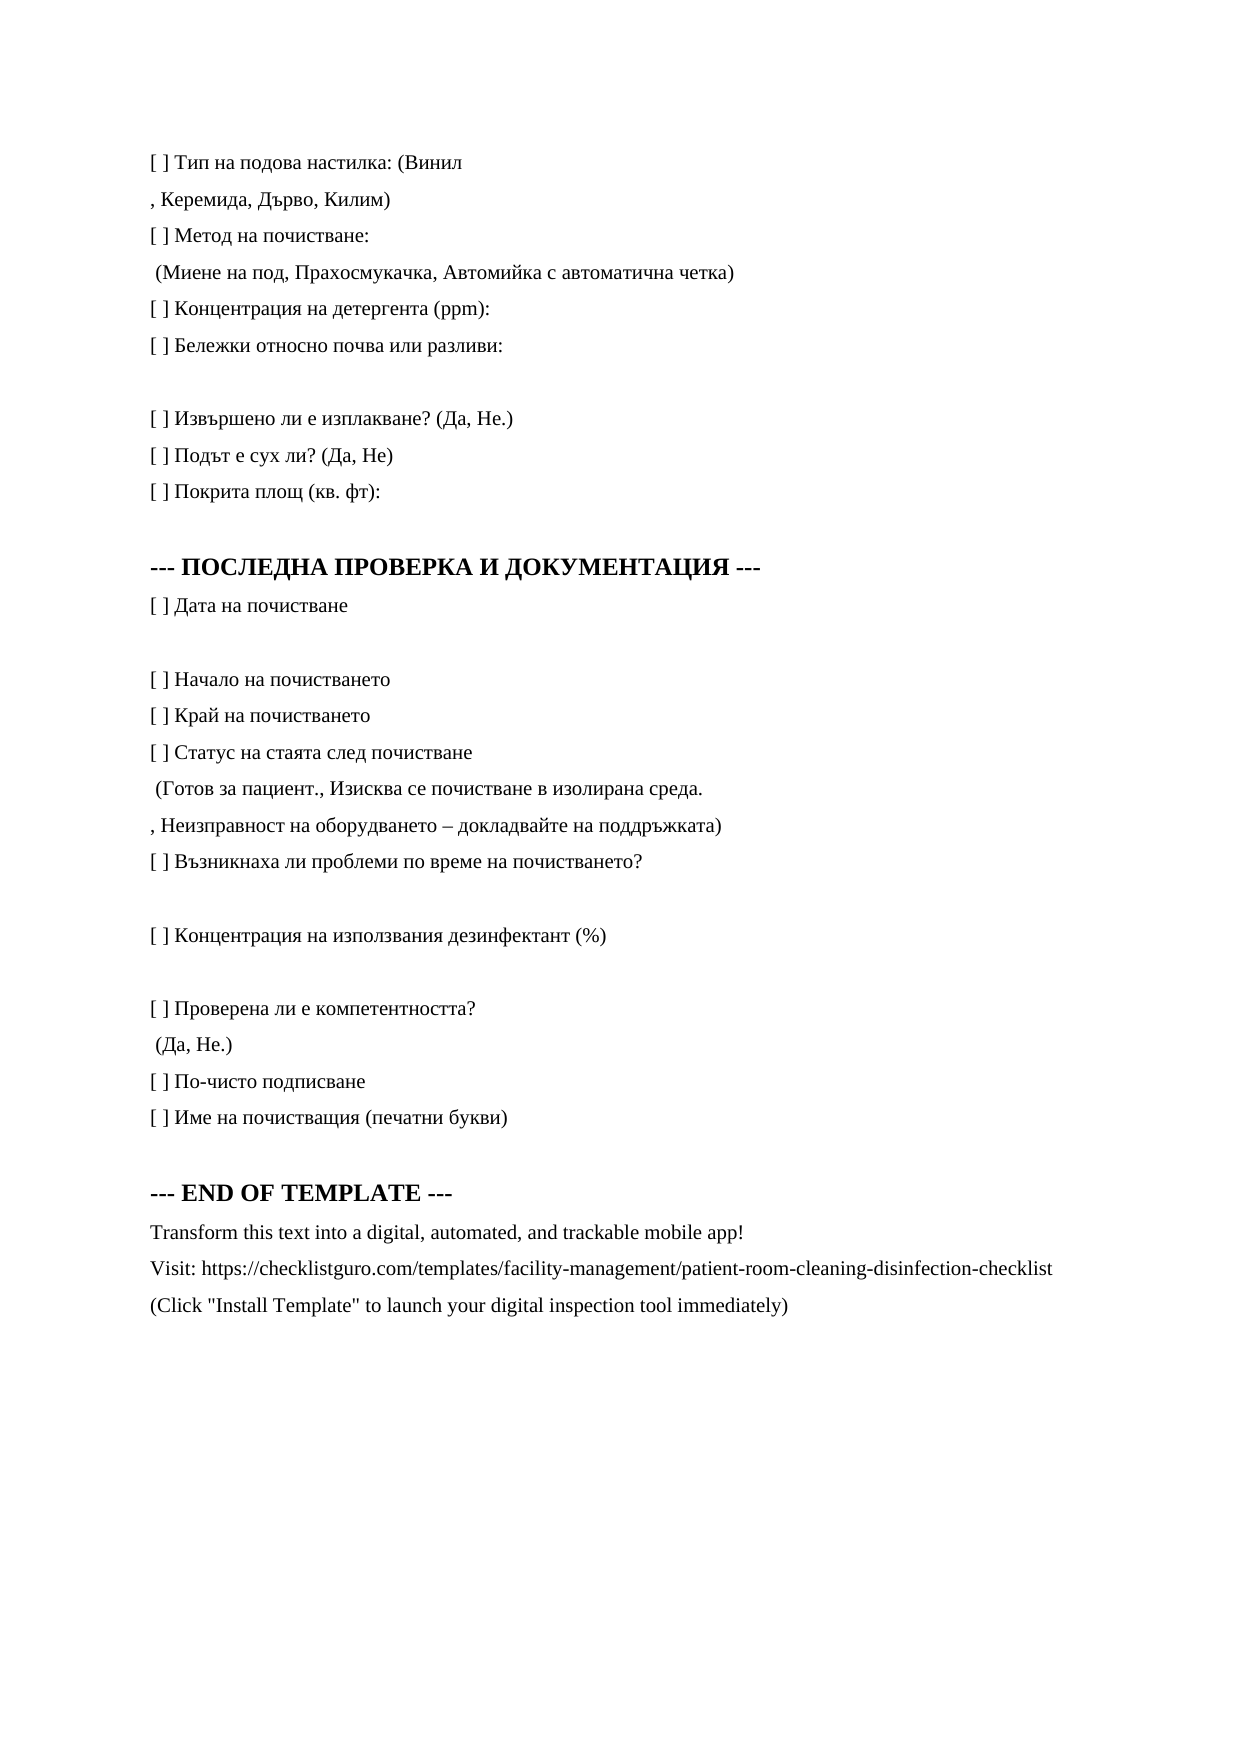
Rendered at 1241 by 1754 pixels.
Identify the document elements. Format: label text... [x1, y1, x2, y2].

text [ ] По-чисто подписване [150, 1069, 1090, 1093]
text (Миене на под, Прахосмукачка, Автомийка с автоматична четка) [150, 260, 1090, 284]
text [ ] Дата на почистване [150, 593, 1090, 617]
text [ ] Концентрация на детергента (ppm): [150, 296, 1090, 320]
text [ ] Подът е сух ли? (Да, Не) [150, 442, 1090, 467]
text [ ] Статус на стаята след почистване [150, 740, 1090, 764]
text [ ] Концентрация на използвания дезинфектант (%) [150, 922, 1090, 947]
text --- END OF TEMPLATE --- [150, 1178, 1090, 1207]
text (Готов за пациент., Изисква се почистване в изолирана среда. [150, 776, 1090, 800]
text (Да, Не.) [150, 1032, 1090, 1056]
text [ ] Край на почистването [150, 703, 1090, 727]
text [ ] Проверена ли е компетентността? [150, 996, 1090, 1020]
text --- ПОСЛЕДНА ПРОВЕРКА И ДОКУМЕНТАЦИЯ --- [150, 552, 1090, 581]
text [ ] Тип на подова настилка: (Винил [150, 150, 1090, 174]
text [ ] Покрита площ (кв. фт): [150, 479, 1090, 503]
text [ ] Метод на почистване: [150, 223, 1090, 247]
text , Неизправност на оборудването – докладвайте на поддръжката) [150, 813, 1090, 837]
text [ ] Начало на почистването [150, 667, 1090, 691]
text (Click "Install Template" to launch your digital inspection tool immediately) [150, 1293, 1090, 1317]
text Visit: https://checklistguro.com/templates/facility-management/patient-room-cleaning-disinfection-checklist [150, 1256, 1090, 1280]
text [ ] Възникнаха ли проблеми по време на почистването? [150, 849, 1090, 873]
text [ ] Бележки относно почва или разливи: [150, 333, 1090, 357]
text Transform this text into a digital, automated, and trackable mobile app! [150, 1220, 1090, 1244]
text , Керемида, Дърво, Килим) [150, 187, 1090, 211]
text [ ] Извършено ли е изплакване? (Да, Не.) [150, 406, 1090, 430]
text [ ] Име на почистващия (печатни букви) [150, 1105, 1090, 1129]
